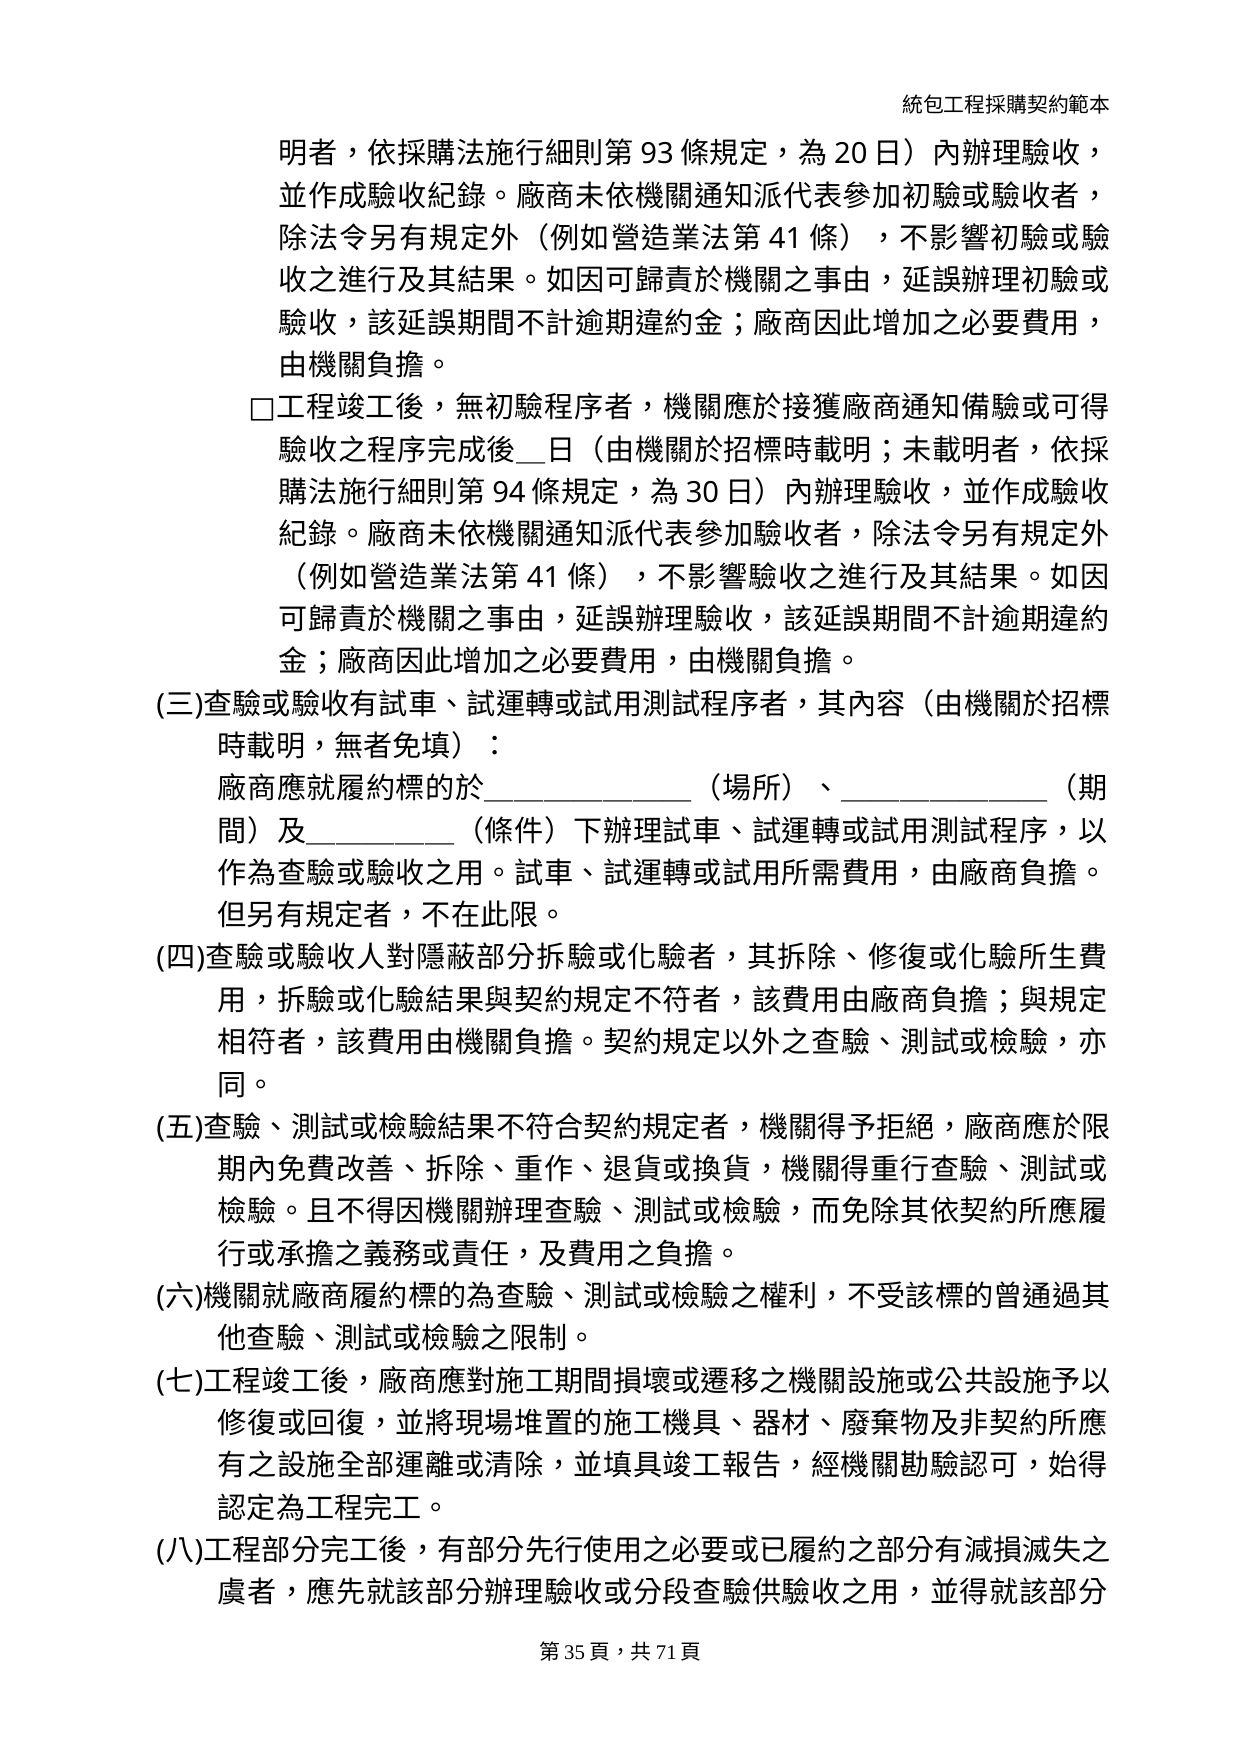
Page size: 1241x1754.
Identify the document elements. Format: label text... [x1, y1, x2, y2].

text (六)機關就廠商履約標的為查驗、測試或檢驗之權利，不受該標的曾通過其他查驗、測試或檢驗之限制。 [156, 1273, 1110, 1357]
text (四)查驗或驗收人對隱蔽部分拆驗或化驗者，其拆除、修復或化驗所生費用，拆驗或化驗結果與契約規定不符者，該費用由廠商負擔；與規定相符者，該費用由機關負擔。契約規定以外之查驗、測試或檢驗，亦同。 [156, 934, 1110, 1103]
text (三)查驗或驗收有試車、試運轉或試用測試程序者，其內容（由機關於招標時載明，無者免填）： [156, 680, 1110, 765]
text 廠商應就履約標的於＿＿＿＿＿＿＿（場所）、＿＿＿＿＿＿＿（期間）及＿＿＿＿＿（條件）下辦理試車、試運轉或試用測試程序，以作為查驗或驗收之用。試車、試運轉或試用所需費用，由廠商負擔。但另有規定者，不在此限。 [217, 765, 1110, 934]
text (五)查驗、測試或檢驗結果不符合契約規定者，機關得予拒絕，廠商應於限期內免費改善、拆除、重作、退貨或換貨，機關得重行查驗、測試或檢驗。且不得因機關辦理查驗、測試或檢驗，而免除其依契約所應履行或承擔之義務或責任，及費用之負擔。 [156, 1103, 1110, 1273]
text (八)工程部分完工後，有部分先行使用之必要或已履約之部分有減損滅失之虞者，應先就該部分辦理驗收或分段查驗供驗收之用，並得就該部分 [156, 1527, 1110, 1611]
text □工程竣工後，無初驗程序者，機關應於接獲廠商通知備驗或可得驗收之程序完成後＿日（由機關於招標時載明；未載明者，依採購法施行細則第94條規定，為30日）內辦理驗收，並作成驗收紀錄。廠商未依機關通知派代表參加驗收者，除法令另有規定外（例如營造業法第41條），不影響驗收之進行及其結果。如因可歸責於機關之事由，延誤辦理驗收，該延誤期間不計逾期違約金；廠商因此增加之必要費用，由機關負擔。 [248, 384, 1110, 680]
text 明者，依採購法施行細則第93條規定，為20日）內辦理驗收，並作成驗收紀錄。廠商未依機關通知派代表參加初驗或驗收者，除法令另有規定外（例如營造業法第41條），不影響初驗或驗收之進行及其結果。如因可歸責於機關之事由，延誤辦理初驗或驗收，該延誤期間不計逾期違約金；廠商因此增加之必要費用，由機關負擔。 [248, 130, 1110, 384]
text (七)工程竣工後，廠商應對施工期間損壞或遷移之機關設施或公共設施予以修復或回復，並將現場堆置的施工機具、器材、廢棄物及非契約所應有之設施全部運離或清除，並填具竣工報告，經機關勘驗認可，始得認定為工程完工。 [156, 1357, 1110, 1527]
